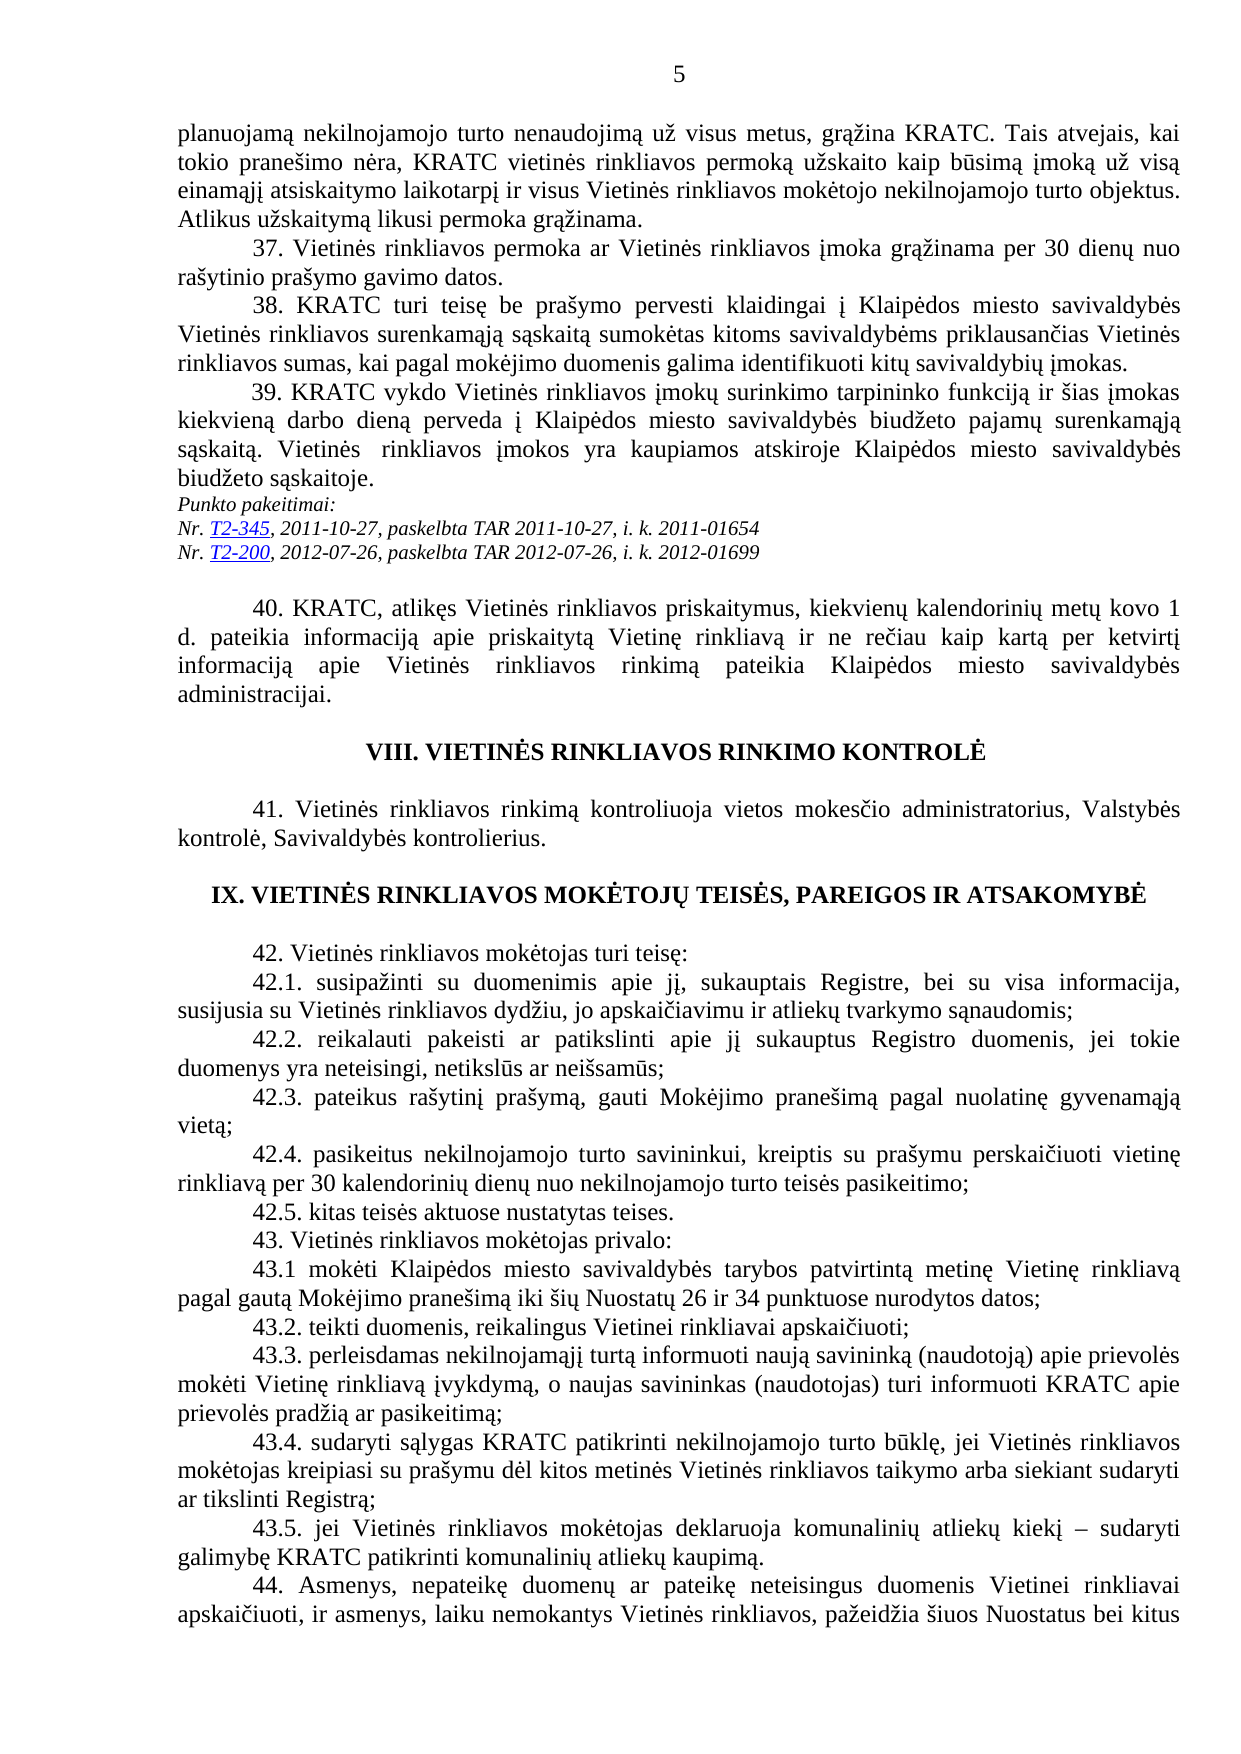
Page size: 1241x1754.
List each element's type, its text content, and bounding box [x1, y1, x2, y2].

text 43.4. sudaryti sąlygas KRATC patikrinti nekilnojamojo turto būklę, jei Vietinės rinkliavos mokėtojas kreipiasi su prašymu dėl kitos metinės Vietinės rinkliavos taikymo arba siekiant sudaryti ar tikslinti Registrą; [177, 1427, 1181, 1513]
text 41. Vietinės rinkliavos rinkimą kontroliuoja vietos mokesčio administratorius, Valstybės kontrolė, Savivaldybės kontrolierius. [177, 794, 1181, 852]
text Punkto pakeitimai: [177, 492, 1181, 516]
text 43.3. perleisdamas nekilnojamąjį turtą informuoti naują savininką (naudotoją) apie prievolės mokėti Vietinę rinkliavą įvykdymą, o naujas savininkas (naudotojas) turi informuoti KRATC apie prievolės pradžią ar pasikeitimą; [177, 1340, 1181, 1427]
text 42.3. pateikus rašytinį prašymą, gauti Mokėjimo pranešimą pagal nuolatinę gyvenamąją vietą; [177, 1082, 1181, 1139]
text 44. Asmenys, nepateikę duomenų ar pateikę neteisingus duomenis Vietinei rinkliavai apskaičiuoti, ir asmenys, laiku nemokantys Vietinės rinkliavos, pažeidžia šiuos Nuostatus bei kitus [177, 1570, 1181, 1628]
text 42.1. susipažinti su duomenimis apie jį, sukauptais Registre, bei su visa informacija, susijusia su Vietinės rinkliavos dydžiu, jo apskaičiavimu ir atliekų tvarkymo sąnaudomis; [177, 967, 1181, 1024]
text 42.5. kitas teisės aktuose nustatytas teises. [177, 1197, 1181, 1225]
text 38. KRATC turi teisę be prašymo pervesti klaidingai į Klaipėdos miesto savivaldybės Vietinės rinkliavos surenkamąją sąskaitą sumokėtas kitoms savivaldybėms priklausančias Vietinės rinkliavos sumas, kai pagal mokėjimo duomenis galima identifikuoti kitų savivaldybių įmokas. [177, 291, 1181, 377]
text 40. KRATC, atlikęs Vietinės rinkliavos priskaitymus, kiekvienų kalendorinių metų kovo 1 d. pateikia informaciją apie priskaitytą Vietinę rinkliavą ir ne rečiau kaip kartą per ketvirtį informaciją apie Vietinės rinkliavos rinkimą pateikia Klaipėdos miesto savivaldybės administracijai. [177, 593, 1181, 708]
text 39. KRATC vykdo Vietinės rinkliavos įmokų surinkimo tarpininko funkciją ir šias įmokas kiekvieną darbo dieną perveda į Klaipėdos miesto savivaldybės biudžeto pajamų surenkamąją sąskaitą. Vietinės rinkliavos įmokos yra kaupiamos atskiroje Klaipėdos miesto savivaldybės biudžeto sąskaitoje. [177, 377, 1181, 492]
text IX. VIETINĖS RINKLIAVOS MOKĖTOJŲ TEISĖS, PAREIGOS IR ATSAKOMYBĖ [177, 880, 1181, 909]
text Nr. T2-200, 2012-07-26, paskelbta TAR 2012-07-26, i. k. 2012-01699 [177, 540, 1181, 564]
text 43.5. jei Vietinės rinkliavos mokėtojas deklaruoja komunalinių atliekų kiekį – sudaryti galimybę KRATC patikrinti komunalinių atliekų kaupimą. [177, 1513, 1181, 1570]
text 43.2. teikti duomenis, reikalingus Vietinei rinkliavai apskaičiuoti; [177, 1312, 1181, 1340]
text Nr. T2-345, 2011-10-27, paskelbta TAR 2011-10-27, i. k. 2011-01654 [177, 516, 1181, 540]
text 42.2. reikalauti pakeisti ar patikslinti apie jį sukauptus Registro duomenis, jei tokie duomenys yra neteisingi, netikslūs ar neišsamūs; [177, 1024, 1181, 1082]
text 43.1 mokėti Klaipėdos miesto savivaldybės tarybos patvirtintą metinę Vietinę rinkliavą pagal gautą Mokėjimo pranešimą iki šių Nuostatų 26 ir 34 punktuose nurodytos datos; [177, 1254, 1181, 1312]
text 42.4. pasikeitus nekilnojamojo turto savininkui, kreiptis su prašymu perskaičiuoti vietinę rinkliavą per 30 kalendorinių dienų nuo nekilnojamojo turto teisės pasikeitimo; [177, 1139, 1181, 1197]
text 37. Vietinės rinkliavos permoka ar Vietinės rinkliavos įmoka grąžinama per 30 dienų nuo rašytinio prašymo gavimo datos. [177, 233, 1181, 291]
text 42. Vietinės rinkliavos mokėtojas turi teisę: [177, 938, 1181, 967]
text 43. Vietinės rinkliavos mokėtojas privalo: [177, 1225, 1181, 1254]
text VIII. VIETINĖS RINKLIAVOS RINKIMO KONTROLĖ [177, 737, 1181, 765]
text planuojamą nekilnojamojo turto nenaudojimą už visus metus, grąžina KRATC. Tais atvejais, kai tokio pranešimo nėra, KRATC vietinės rinkliavos permoką užskaito kaip būsimą įmoką už visą einamąjį atsiskaitymo laikotarpį ir visus Vietinės rinkliavos mokėtojo nekilnojamojo turto objektus. Atlikus užskaitymą likusi permoka grąžinama. [177, 118, 1181, 233]
